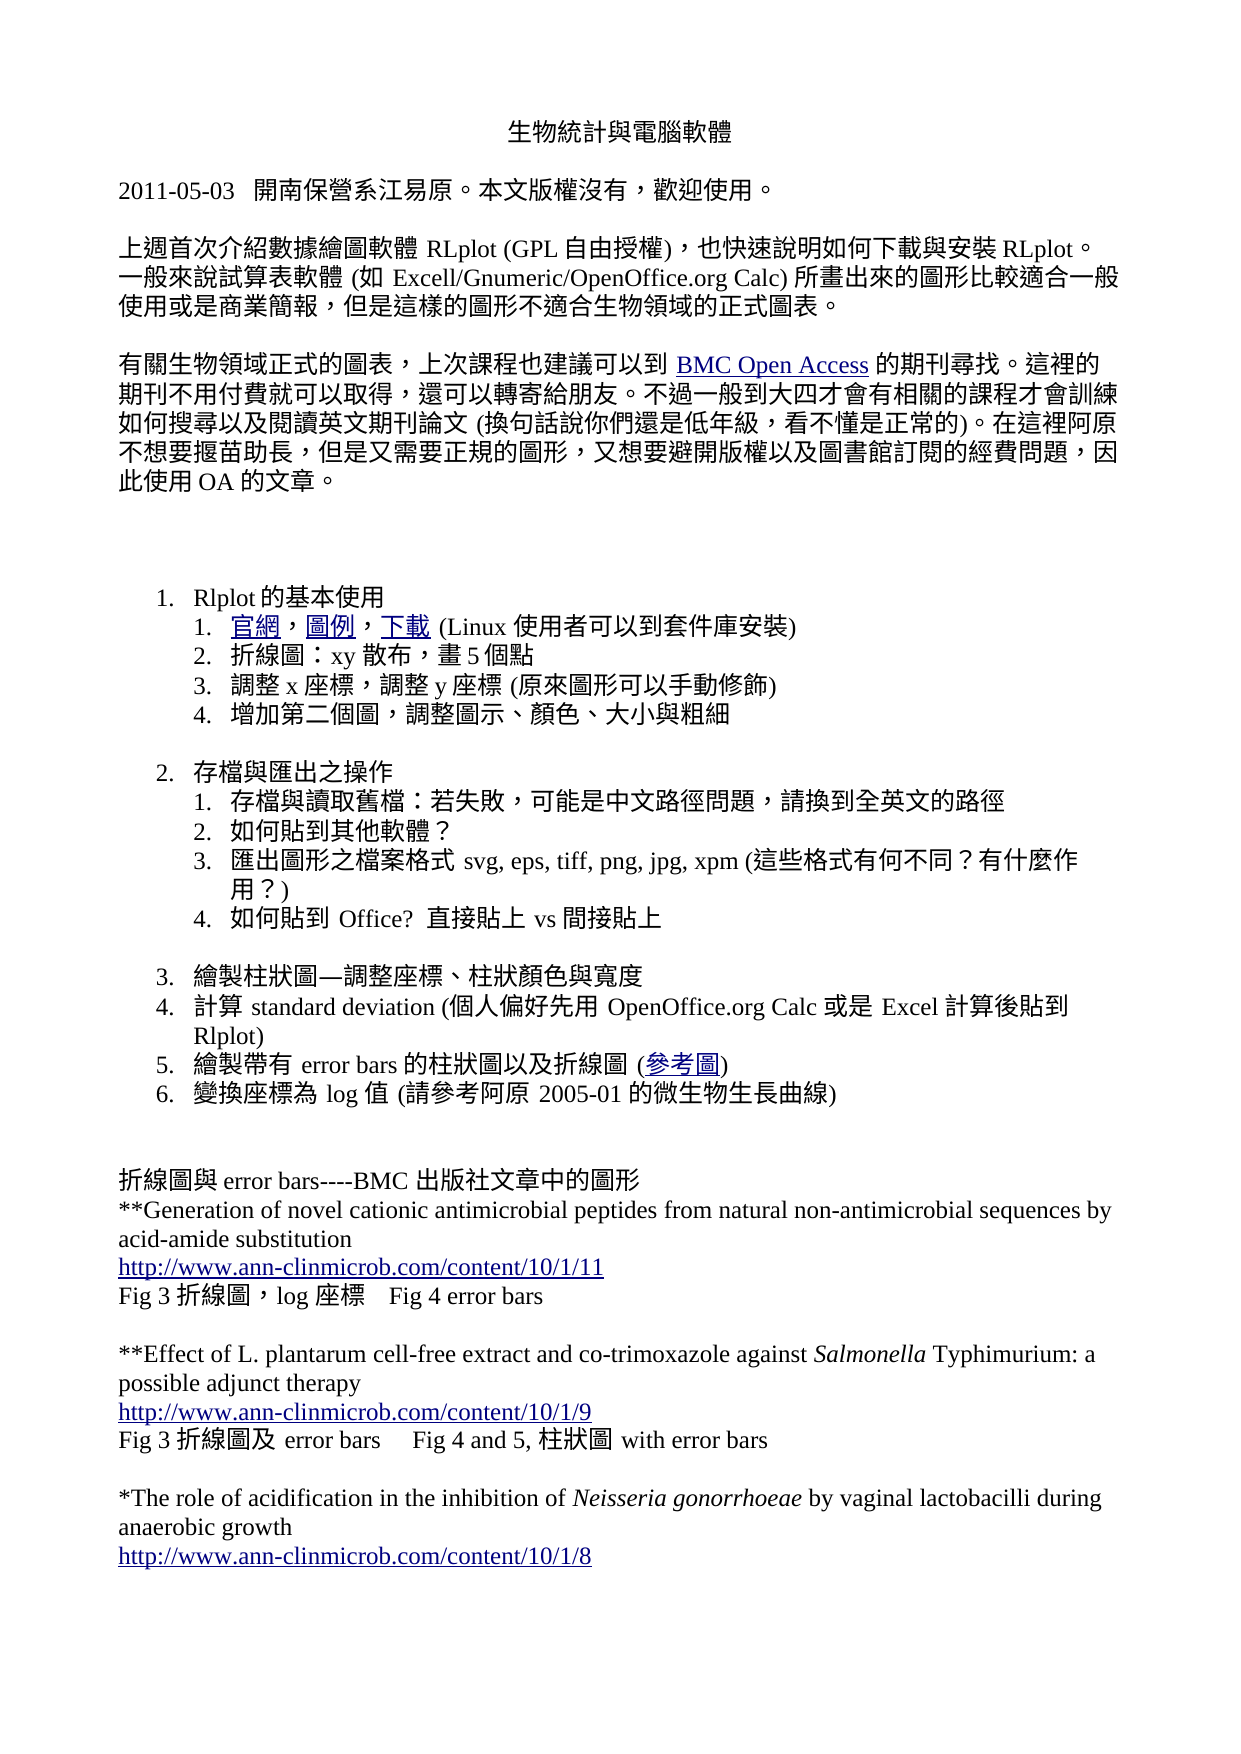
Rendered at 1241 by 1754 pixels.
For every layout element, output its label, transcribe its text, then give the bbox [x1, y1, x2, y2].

list 如何貼到其他軟體？ [193, 817, 1122, 846]
list 變換座標為 log 值 (請參考阿原 2005-01 的微生物生長曲線) [156, 1079, 1122, 1108]
text **Generation of novel cationic antimicrobial peptides from natural non-antimicrobial sequences by acid-amide substitution [118, 1195, 1122, 1252]
text 上週首次介紹數據繪圖軟體 RLplot (GPL自由授權)，也快速說明如何下載與安裝RLplot。一般來說試算表軟體 (如 Excell/Gnumeric/OpenOffice.org Calc) 所畫出來的圖形比較適合一般使用或是商業簡報，但是這樣的圖形不適合生物領域的正式圖表。 [118, 234, 1122, 322]
text 2011-05-03 開南保營系江易原。本文版權沒有，歡迎使用。 [118, 176, 1122, 205]
list 調整x 座標，調整y座標 (原來圖形可以手動修飾) [193, 671, 1122, 700]
list 折線圖：xy 散布，畫5個點 [193, 641, 1122, 671]
text *The role of acidification in the inhibition of Neisseria gonorrhoeae by vaginal lactobacilli during anaerobic growth [118, 1483, 1122, 1541]
text http://www.ann-clinmicrob.com/content/10/1/8 [118, 1541, 1122, 1570]
list 存檔與讀取舊檔：若失敗，可能是中文路徑問題，請換到全英文的路徑 [193, 787, 1122, 817]
list 官網，圖例，下載 (Linux 使用者可以到套件庫安裝) [193, 612, 1122, 641]
text **Effect of L. plantarum cell-free extract and co-trimoxazole against Salmonella Typhimurium: a possible adjunct therapy [118, 1339, 1122, 1397]
list 增加第二個圖，調整圖示、顏色、大小與粗細 [193, 700, 1122, 729]
text Fig 3 折線圖，log 座標 Fig 4 error bars [118, 1281, 1122, 1311]
text Fig 3 折線圖及 error bars Fig 4 and 5, 柱狀圖 with error bars [118, 1426, 1122, 1455]
list 如何貼到 Office? 直接貼上 vs 間接貼上 [193, 904, 1122, 934]
text 有關生物領域正式的圖表，上次課程也建議可以到 BMC Open Access 的期刊尋找。這裡的期刊不用付費就可以取得，還可以轉寄給朋友。不過一般到大四才會有相關的課程才會訓練如何搜尋以及閱讀英文期刊論文 (換句話說你們還是低年級，看不懂是正常的)。在這裡阿原不想要揠苗助長，但是又需要正規的圖形，又想要避開版權以及圖書館訂閱的經費問題，因此使用OA 的文章。 [118, 351, 1122, 497]
text http://www.ann-clinmicrob.com/content/10/1/11 [118, 1252, 1122, 1281]
text http://www.ann-clinmicrob.com/content/10/1/9 [118, 1397, 1122, 1426]
list 繪製柱狀圖—調整座標、柱狀顏色與寬度 [156, 962, 1122, 992]
list 存檔與匯出之操作 [156, 758, 1122, 787]
list 計算 standard deviation (個人偏好先用 OpenOffice.org Calc 或是 Excel 計算後貼到 Rlplot) [156, 992, 1122, 1050]
text 生物統計與電腦軟體 [118, 118, 1122, 147]
list 匯出圖形之檔案格式 svg, eps, tiff, png, jpg, xpm (這些格式有何不同？有什麼作用？) [193, 846, 1122, 904]
text 折線圖與error bars----BMC 出版社文章中的圖形 [118, 1166, 1122, 1195]
list Rlplot的基本使用 [156, 583, 1122, 612]
list 繪製帶有 error bars 的柱狀圖以及折線圖 (參考圖) [156, 1050, 1122, 1079]
